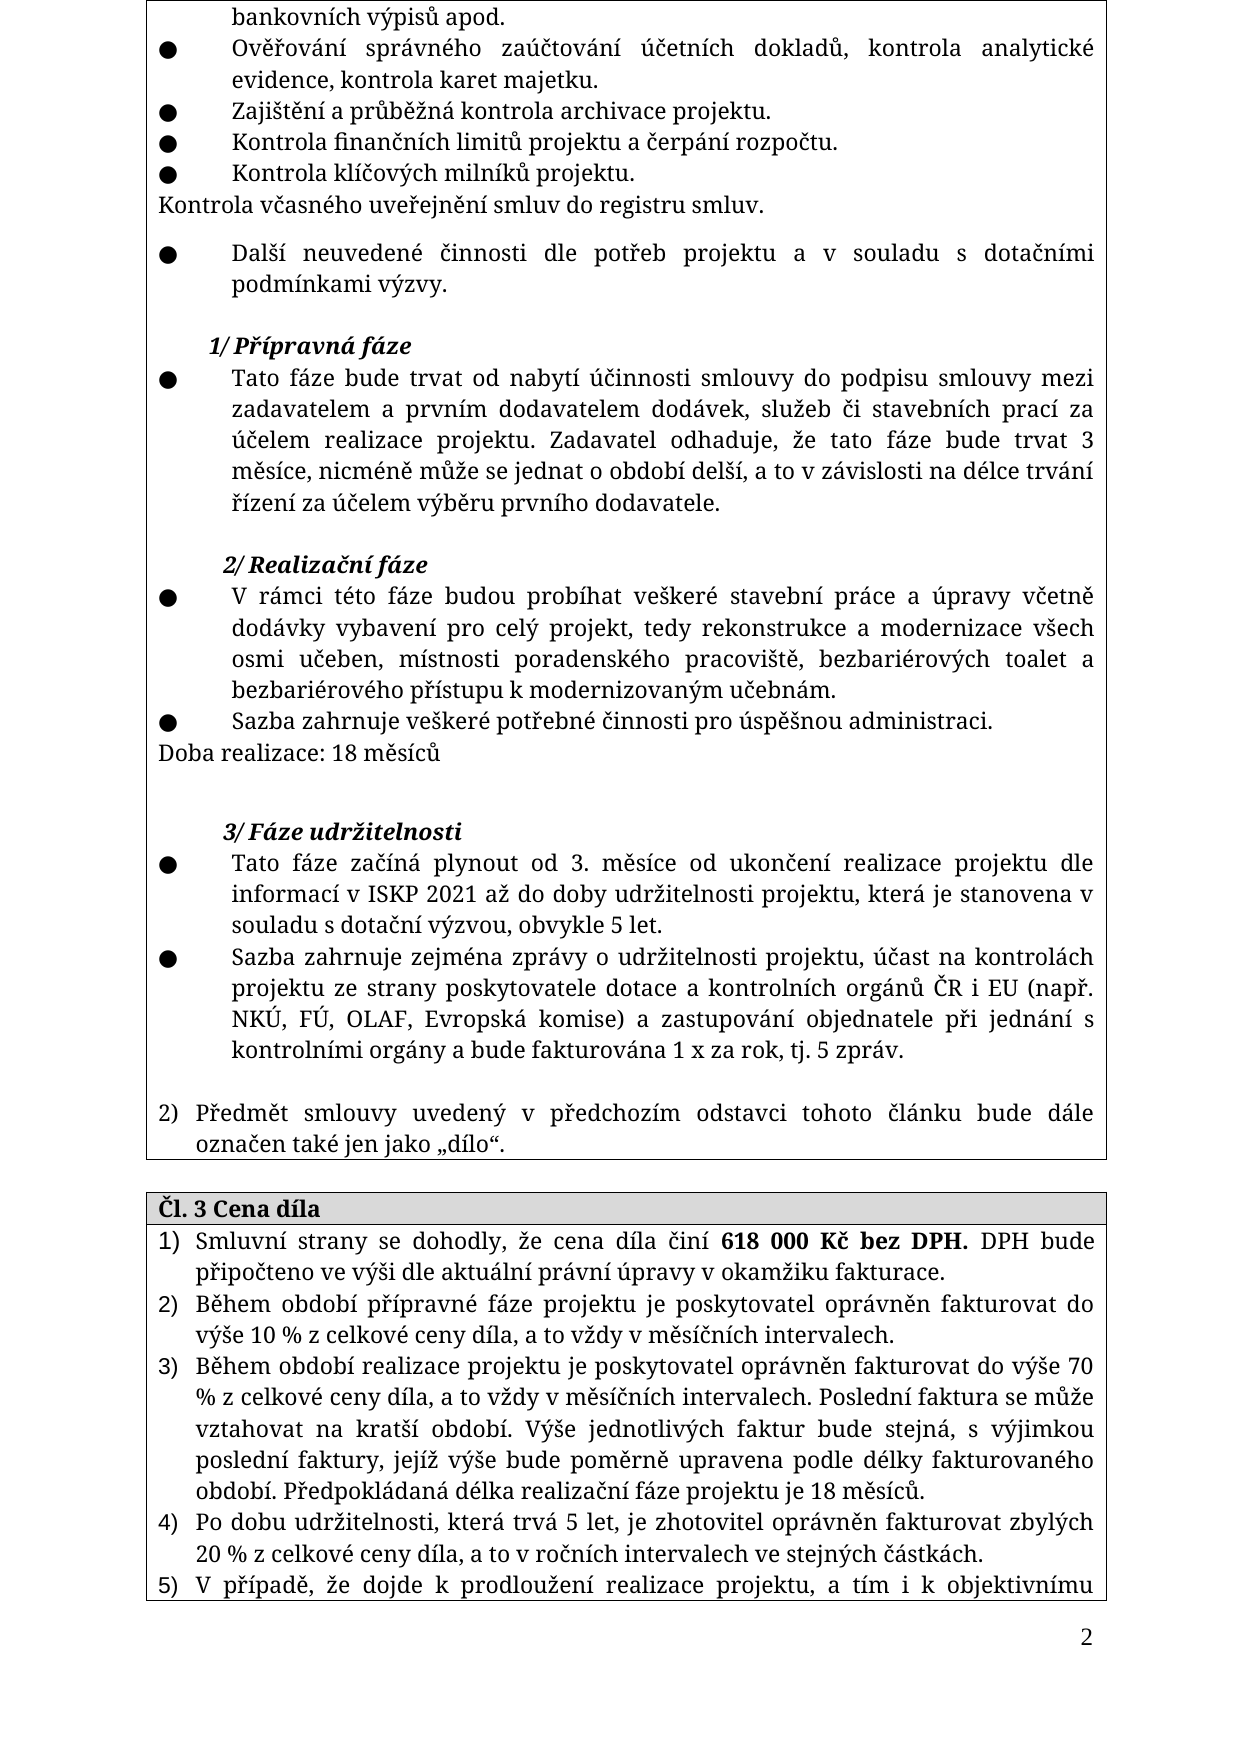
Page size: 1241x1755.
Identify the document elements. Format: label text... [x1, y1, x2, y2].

table_header Čl. 3 Cena díla [147, 1193, 1106, 1224]
table_cell bankovních výpisů apod. ● Ověřování správného zaúčtování účetních dokladů, kontrola analytické evidence, kontrola karet majetku. ● Zajištění a průběžná kontrola archivace projektu. ● Kontrola finančních limitů projektu a čerpání rozpočtu. ● Kontrola klíčových milníků projektu. Kontrola včasného uveřejnění smluv do registru smluv. ● Další neuvedené činnosti dle potřeb projektu a v souladu s dotačními podmínkami výzvy. 1/ Přípravná fáze ● Tato fáze bude trvat od nabytí účinnosti smlouvy do podpisu smlouvy mezi zadavatelem a prvním dodavatelem dodávek, služeb či stavebních prací za účelem realizace projektu. Zadavatel odhaduje, že tato fáze bude trvat 3 měsíce, nicméně může se jednat o období delší, a to v závislosti na délce trvání řízení za účelem výběru prvního dodavatele. 2/ Realizační fáze ● V rámci této fáze budou probíhat veškeré stavební práce a úpravy včetně dodávky vybavení pro celý projekt, tedy rekonstrukce a modernizace všech osmi učeben, místnosti poradenského pracoviště, bezbariérových toalet a bezbariérového přístupu k modernizovaným učebnám. ● Sazba zahrnuje veškeré potřebné činnosti pro úspěšnou administraci. Doba realizace: 18 měsíců 3/ Fáze udržitelnosti ● Tato fáze začíná plynout od 3. měsíce od ukončení realizace projektu dle informací v ISKP 2021 až do doby udržitelnosti projektu, která je stanovena v souladu s dotační výzvou, obvykle 5 let. ● Sazba zahrnuje zejména zprávy o udržitelnosti projektu, účast na kontrolách projektu ze strany poskytovatele dotace a kontrolních orgánů ČR i EU (např. NKÚ, FÚ, OLAF, Evropská komise) a zastupování objednatele při jednání s kontrolními orgány a bude fakturována 1 x za rok, tj. 5 zpráv. Předmět smlouvy uvedený v předchozím odstavci tohoto článku bude dále označen také jen jako „dílo“. [147, 1, 1106, 1159]
table_cell Smluvní strany se dohodly, že cena díla činí 618 000 Kč bez DPH. DPH bude připočteno ve výši dle aktuální právní úpravy v okamžiku fakturace. Během období přípravné fáze projektu je poskytovatel oprávněn fakturovat do výše 10 % z celkové ceny díla, a to vždy v měsíčních intervalech. Během období realizace projektu je poskytovatel oprávněn fakturovat do výše 70 % z celkové ceny díla, a to vždy v měsíčních intervalech. Poslední faktura se může vztahovat na kratší období. Výše jednotlivých faktur bude stejná, s výjimkou poslední faktury, jejíž výše bude poměrně upravena podle délky fakturovaného období. Předpokládaná délka realizační fáze projektu je 18 měsíců. Po dobu udržitelnosti, která trvá 5 let, je zhotovitel oprávněn fakturovat zbylých 20 % z celkové ceny díla, a to v ročních intervalech ve stejných částkách. V případě, že dojde k prodloužení realizace projektu, a tím i k objektivnímu [147, 1225, 1106, 1600]
